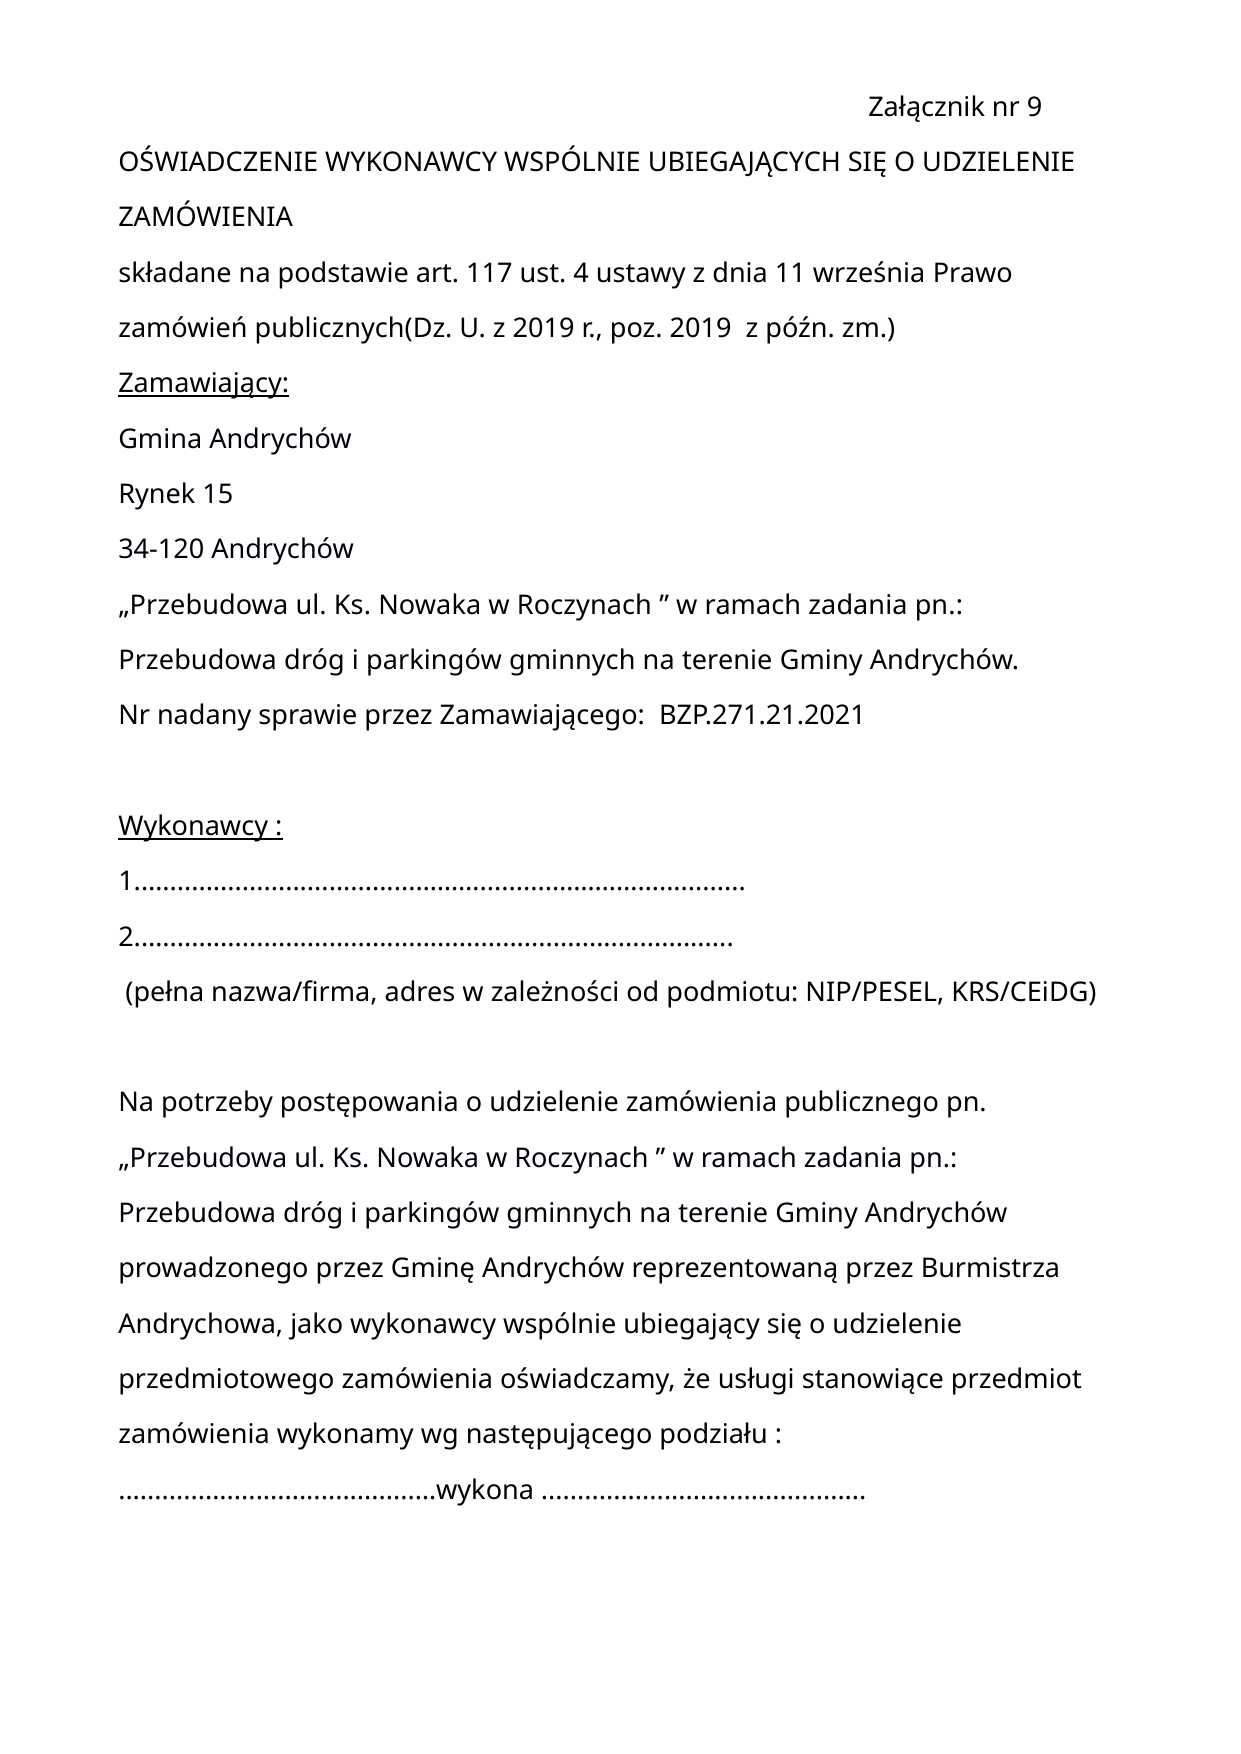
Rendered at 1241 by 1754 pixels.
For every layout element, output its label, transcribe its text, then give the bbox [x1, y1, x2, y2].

text Zamawiający: [118, 364, 1122, 401]
text Gmina Andrychów [118, 419, 1122, 456]
text OŚWIADCZENIE WYKONAWCY WSPÓLNIE UBIEGAJĄCYCH SIĘ O UDZIELENIE ZAMÓWIENIA [118, 143, 1122, 235]
text 34-120 Andrychów [118, 530, 1122, 567]
list …...................................………..........……………............ [118, 862, 1122, 898]
text (pełna nazwa/firma, adres w zależności od podmiotu: NIP/PESEL, KRS/CEiDG) [118, 972, 1122, 1009]
text Nr nadany sprawie przez Zamawiającego: BZP.271.21.2021 [118, 696, 1122, 733]
list …............................................................................... [118, 917, 1122, 954]
text Rynek 15 [118, 474, 1122, 511]
text Załącznik nr 9 [118, 87, 1122, 124]
text Wykonawcy : [118, 806, 1122, 843]
text Na potrzeby postępowania o udzielenie zamówienia publicznego pn. „Przebudowa ul. Ks. Nowaka w Roczynach ” w ramach zadania pn.: Przebudowa dróg i parkingów gminnych na terenie Gminy Andrychów prowadzonego przez Gminę Andrychów reprezentowaną przez Burmistrza Andrychowa, jako wykonawcy wspólnie ubiegający się o udzielenie przedmiotowego zamówienia oświadczamy, że usługi stanowiące przedmiot zamówienia wykonamy wg następującego podziału : [118, 1083, 1122, 1452]
text .........................................…wykona ............................................. [118, 1470, 1122, 1507]
text „Przebudowa ul. Ks. Nowaka w Roczynach ” w ramach zadania pn.: Przebudowa dróg i parkingów gminnych na terenie Gminy Andrychów. [118, 585, 1122, 677]
text składane na podstawie art. 117 ust. 4 ustawy z dnia 11 września Prawo zamówień publicznych(Dz. U. z 2019 r., poz. 2019 z późn. zm.) [118, 253, 1122, 345]
